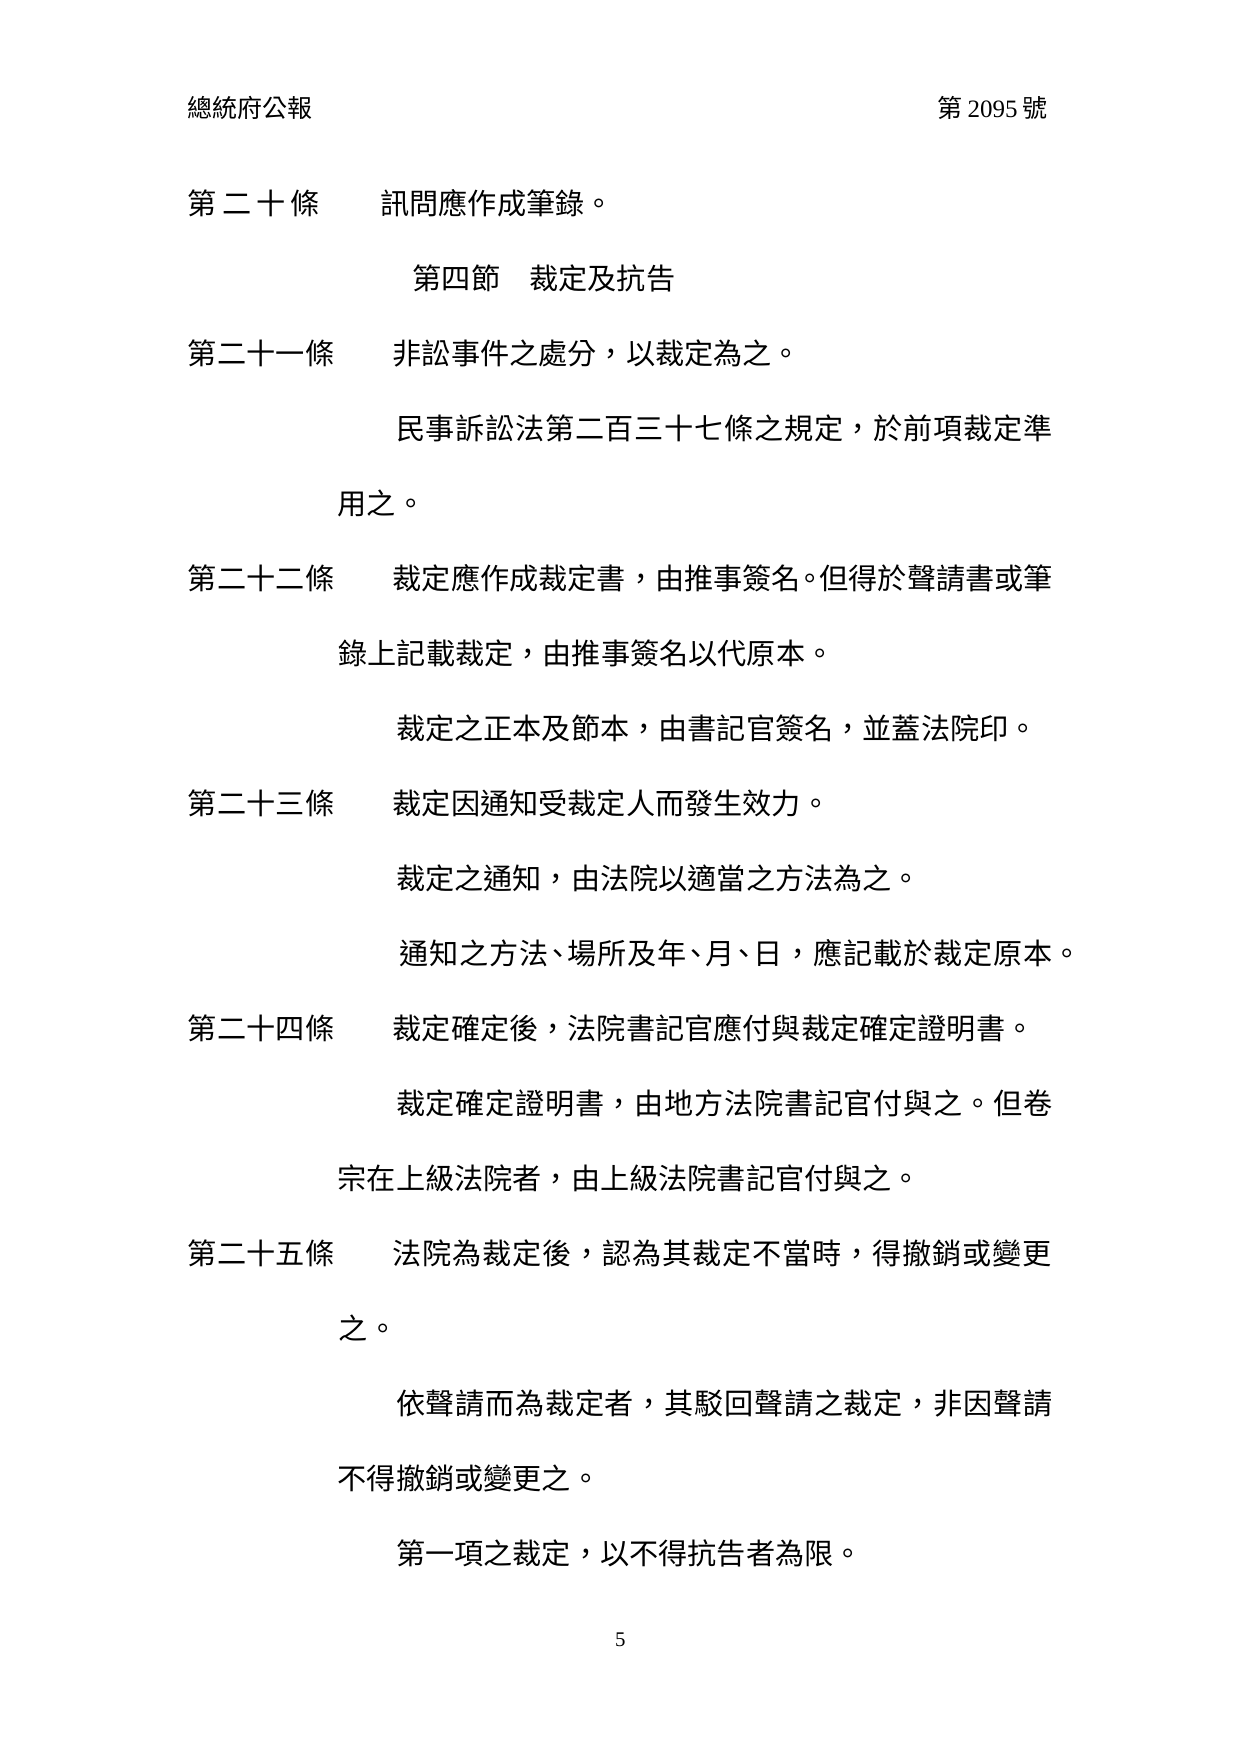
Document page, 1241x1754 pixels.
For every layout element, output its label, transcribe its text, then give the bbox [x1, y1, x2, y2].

text 第二十二條 裁定應作成裁定書，由推事簽名。但得於聲請書或筆錄上記載裁定，由推事簽名以代原本。 [187, 539, 1053, 689]
text 第二十條 訊問應作成筆錄。 [187, 164, 1053, 239]
text 第二十三條 裁定因通知受裁定人而發生效力。 [187, 764, 1053, 839]
text 第二十四條 裁定確定後，法院書記官應付與裁定確定證明書。 [187, 989, 1053, 1064]
text 第四節 裁定及抗告 [412, 239, 1053, 314]
text 第二十五條 法院為裁定後，認為其裁定不當時，得撤銷或變更之。 [187, 1214, 1053, 1364]
text 裁定之正本及節本，由書記官簽名，並蓋法院印。 [337, 689, 1053, 764]
text 第二十一條 非訟事件之處分，以裁定為之。 [187, 314, 1053, 389]
text 裁定之通知，由法院以適當之方法為之。 [337, 839, 1053, 914]
text 通知之方法、場所及年、月、日，應記載於裁定原本。 [337, 914, 1053, 989]
text 民事訴訟法第二百三十七條之規定，於前項裁定準用之。 [337, 389, 1053, 539]
text 依聲請而為裁定者，其駁回聲請之裁定，非因聲請不得撤銷或變更之。 [337, 1364, 1053, 1514]
text 第一項之裁定，以不得抗告者為限。 [337, 1514, 1053, 1589]
text 裁定確定證明書，由地方法院書記官付與之。但卷宗在上級法院者，由上級法院書記官付與之。 [337, 1064, 1053, 1214]
